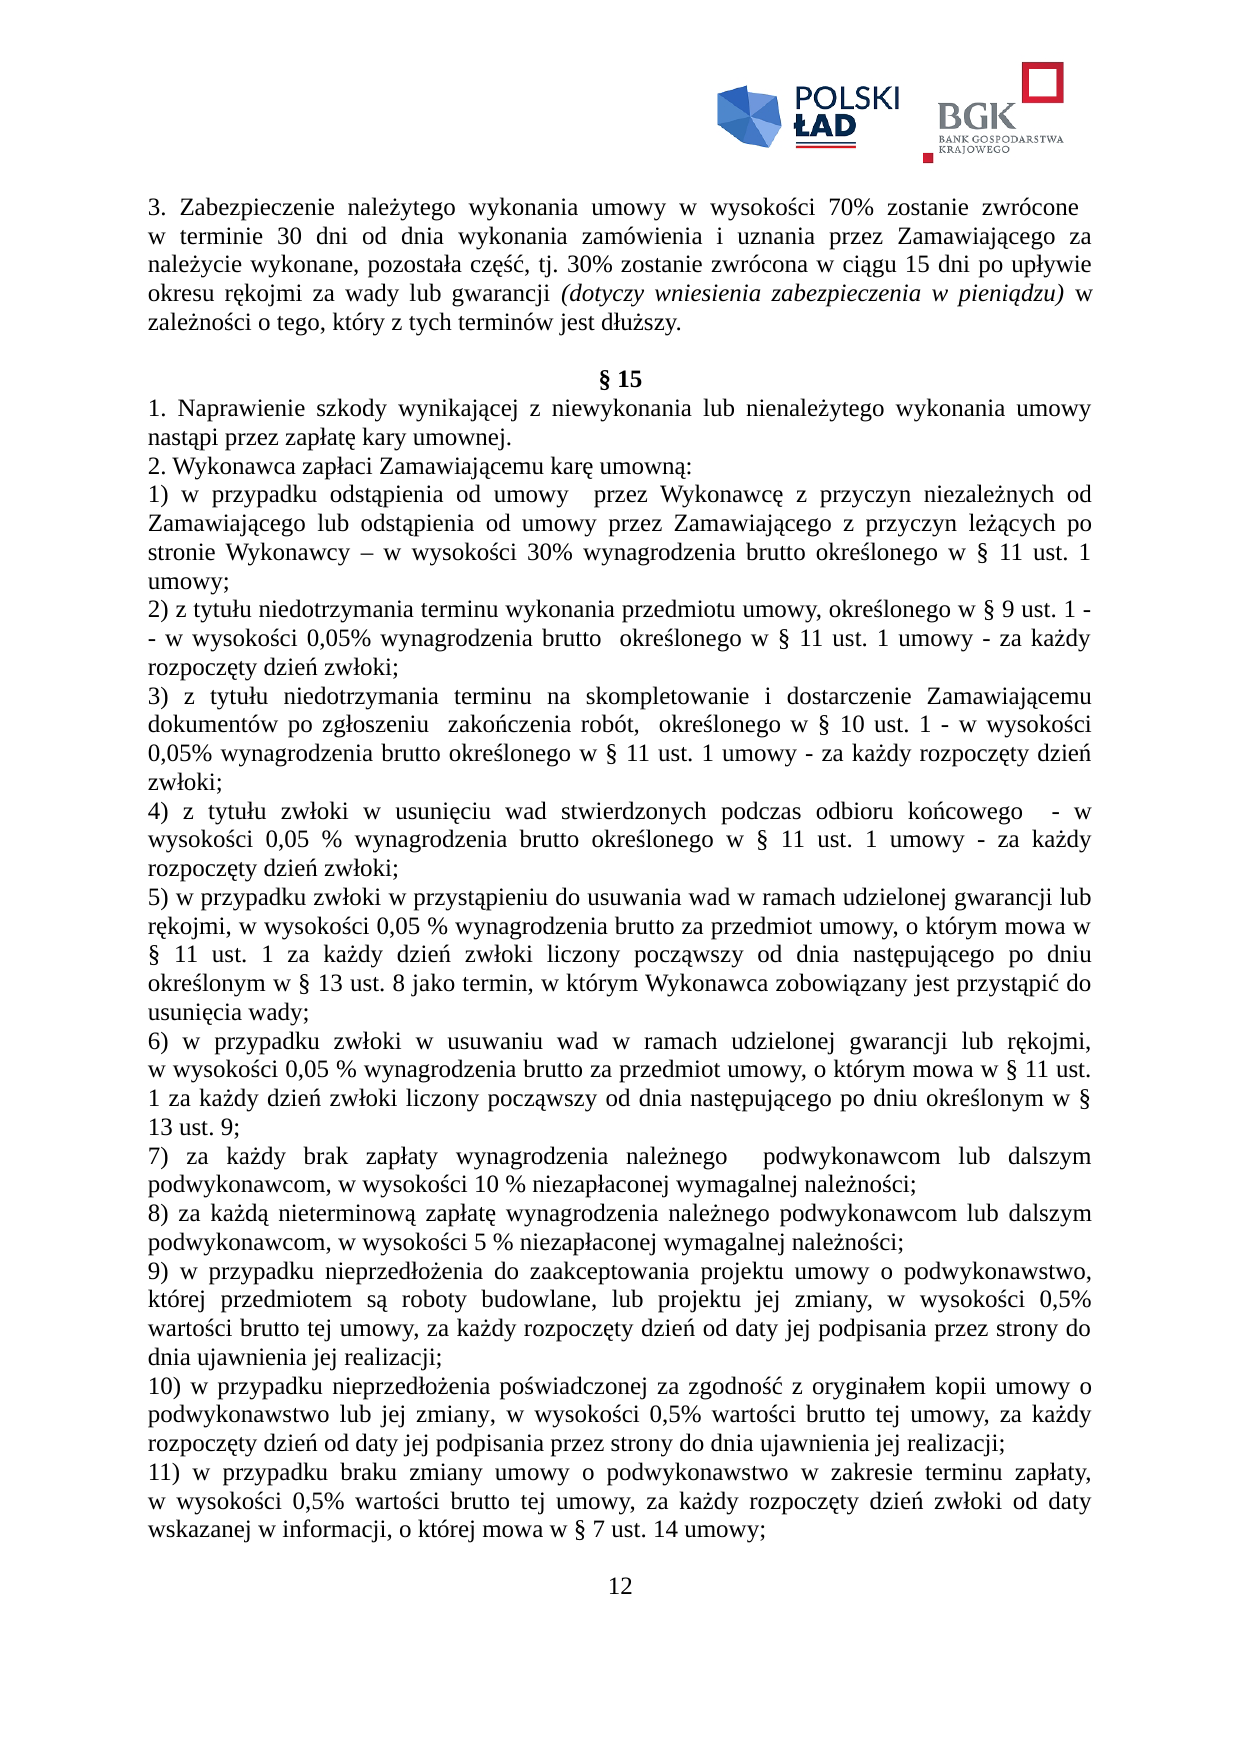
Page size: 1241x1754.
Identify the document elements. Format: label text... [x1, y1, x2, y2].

list 11) w przypadku braku zmiany umowy o podwykonawstwo w zakresie terminu zapłaty, w wysokości 0,5% wartości brutto tej umowy, za każdy rozpoczęty dzień zwłoki od daty wskazanej w informacji, o której mowa w § 7 ust. 14 umowy; [148, 1457, 1093, 1543]
list 1. Naprawienie szkody wynikającej z niewykonania lub nienależytego wykonania umowy nastąpi przez zapłatę kary umownej. [148, 393, 1093, 451]
text 1) w przypadku odstąpienia od umowy przez Wykonawcę z przyczyn niezależnych od Zamawiającego lub odstąpienia od umowy przez Zamawiającego z przyczyn leżących po stronie Wykonawcy – w wysokości 30% wynagrodzenia brutto określonego w § 11 ust. 1 umowy; [148, 479, 1093, 594]
text 2) z tytułu niedotrzymania terminu wykonania przedmiotu umowy, określonego w § 9 ust. 1 - - w wysokości 0,05% wynagrodzenia brutto określonego w § 11 ust. 1 umowy - za każdy rozpoczęty dzień zwłoki; [148, 594, 1093, 681]
text 4) z tytułu zwłoki w usunięciu wad stwierdzonych podczas odbioru końcowego - w wysokości 0,05 % wynagrodzenia brutto określonego w § 11 ust. 1 umowy - za każdy rozpoczęty dzień zwłoki; [148, 796, 1093, 882]
text § 15 [148, 364, 1093, 393]
text 7) za każdy brak zapłaty wynagrodzenia należnego podwykonawcom lub dalszym podwykonawcom, w wysokości 10 % niezapłaconej wymagalnej należności; [148, 1141, 1093, 1198]
text 3) z tytułu niedotrzymania terminu na skompletowanie i dostarczenie Zamawiającemu dokumentów po zgłoszeniu zakończenia robót, określonego w § 10 ust. 1 - w wysokości 0,05% wynagrodzenia brutto określonego w § 11 ust. 1 umowy - za każdy rozpoczęty dzień zwłoki; [148, 681, 1093, 796]
text 8) za każdą nieterminową zapłatę wynagrodzenia należnego podwykonawcom lub dalszym podwykonawcom, w wysokości 5 % niezapłaconej wymagalnej należności; [148, 1198, 1093, 1256]
text 5) w przypadku zwłoki w przystąpieniu do usuwania wad w ramach udzielonej gwarancji lub rękojmi, w wysokości 0,05 % wynagrodzenia brutto za przedmiot umowy, o którym mowa w § 11 ust. 1 za każdy dzień zwłoki liczony począwszy od dnia następującego po dniu określonym w § 13 ust. 8 jako termin, w którym Wykonawca zobowiązany jest przystąpić do usunięcia wady; [148, 882, 1093, 1026]
text 10) w przypadku nieprzedłożenia poświadczonej za zgodność z oryginałem kopii umowy o podwykonawstwo lub jej zmiany, w wysokości 0,5% wartości brutto tej umowy, za każdy rozpoczęty dzień od daty jej podpisania przez strony do dnia ujawnienia jej realizacji; [148, 1371, 1093, 1457]
text 9) w przypadku nieprzedłożenia do zaakceptowania projektu umowy o podwykonawstwo, której przedmiotem są roboty budowlane, lub projektu jej zmiany, w wysokości 0,5% wartości brutto tej umowy, za każdy rozpoczęty dzień od daty jej podpisania przez strony do dnia ujawnienia jej realizacji; [148, 1256, 1093, 1371]
text 3. Zabezpieczenie należytego wykonania umowy w wysokości 70% zostanie zwrócone w terminie 30 dni od dnia wykonania zamówienia i uznania przez Zamawiającego za należycie wykonane, pozostała część, tj. 30% zostanie zwrócona w ciągu 15 dni po upływie okresu rękojmi za wady lub gwarancji (dotyczy wniesienia zabezpieczenia w pieniądzu) w zależności o tego, który z tych terminów jest dłuższy. [148, 192, 1093, 336]
list 2. Wykonawca zapłaci Zamawiającemu karę umowną: [148, 451, 1093, 479]
text 6) w przypadku zwłoki w usuwaniu wad w ramach udzielonej gwarancji lub rękojmi, w wysokości 0,05 % wynagrodzenia brutto za przedmiot umowy, o którym mowa w § 11 ust. 1 za każdy dzień zwłoki liczony począwszy od dnia następującego po dniu określonym w § 13 ust. 9; [148, 1026, 1093, 1141]
